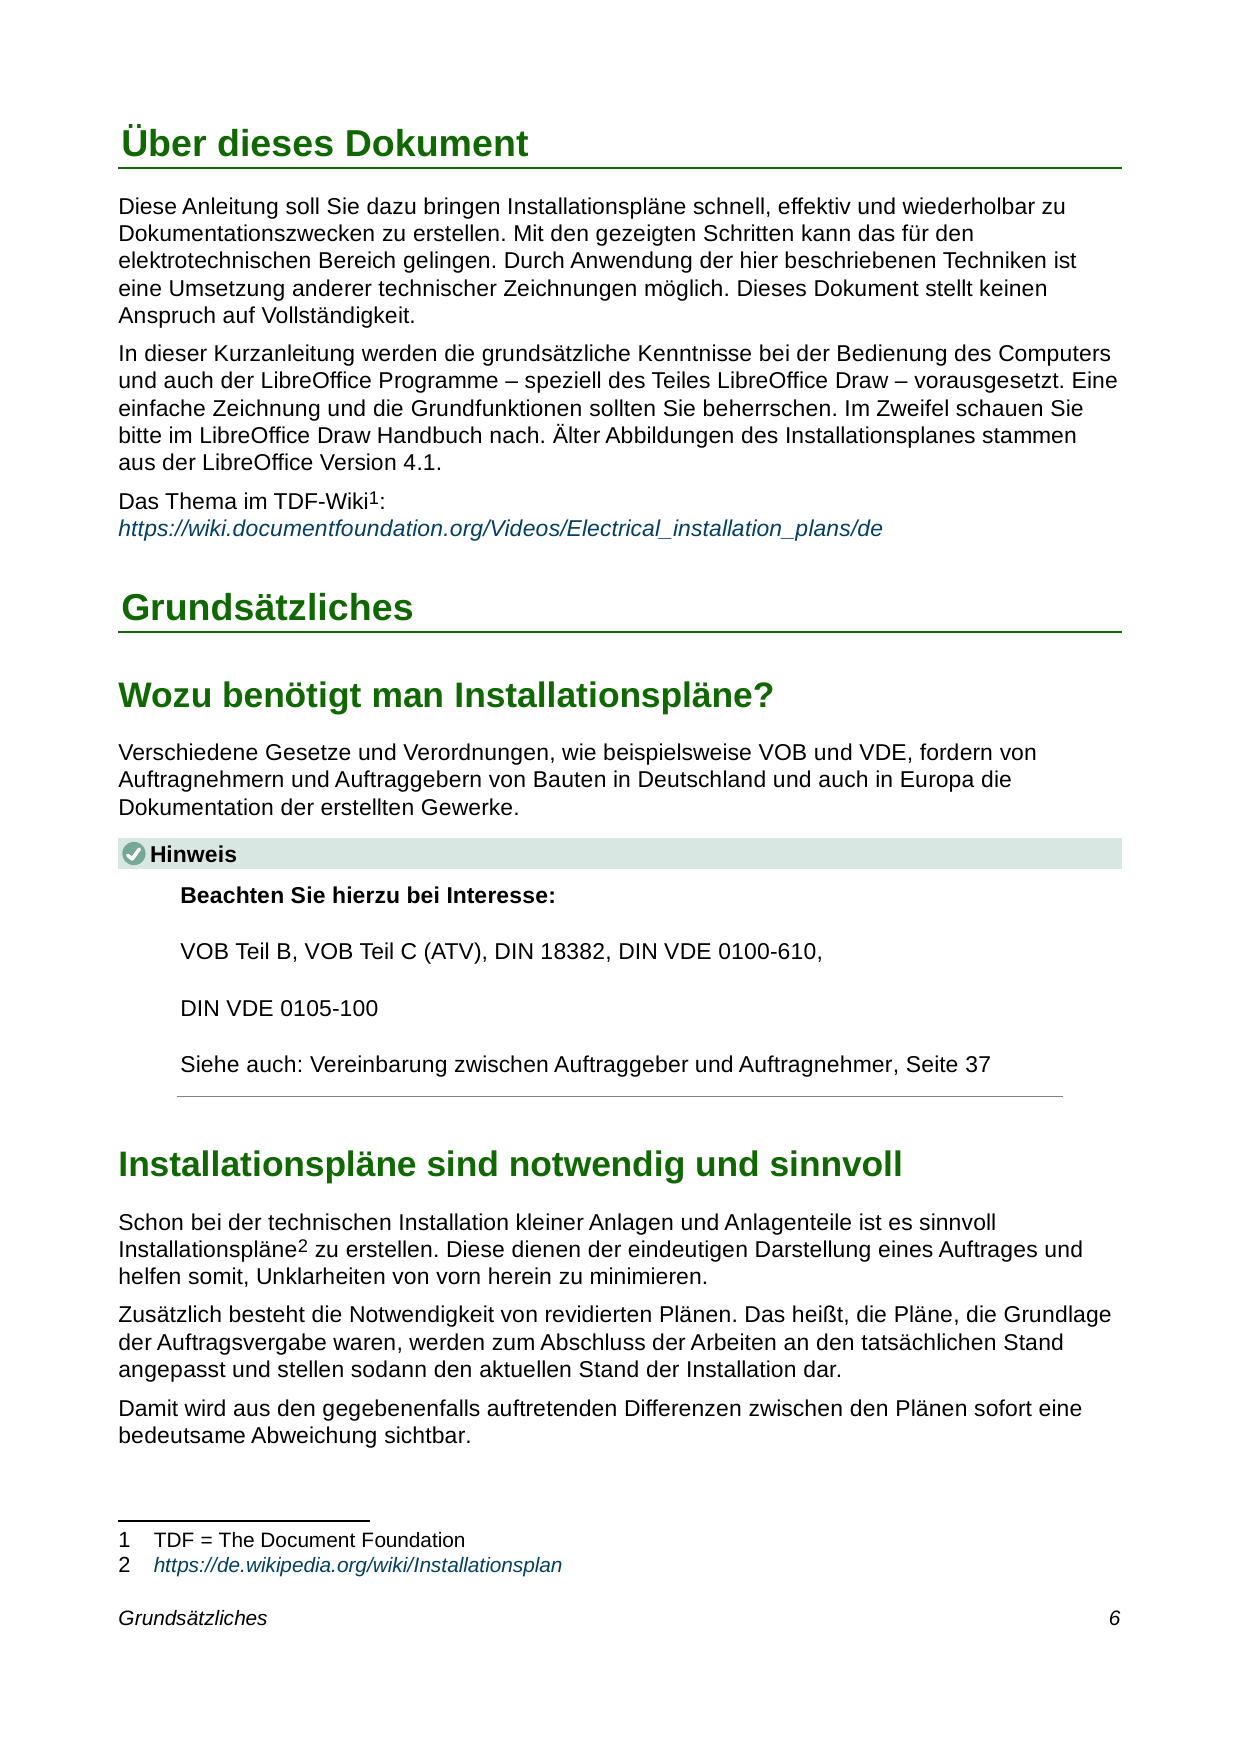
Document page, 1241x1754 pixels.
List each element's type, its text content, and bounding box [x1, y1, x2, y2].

text Beachten Sie hierzu bei Interesse: [177, 881, 1063, 908]
text Siehe auch: Vereinbarung zwischen Auftraggeber und Auftragnehmer, Seite 37 [177, 1051, 1063, 1096]
text Das Thema im TDF-Wiki: https://wiki.documentfoundation.org/Videos/Electrical_installation_plans/de [118, 487, 1122, 541]
text Diese Anleitung soll Sie dazu bringen Installationspläne schnell, effektiv und wiederholbar zu Dokumentationszwecken zu erstellen. Mit den gezeigten Schritten kann das für den elektrotechnischen Bereich gelingen. Durch Anwendung der hier beschriebenen Techniken ist eine Umsetzung anderer technischer Zeichnungen möglich. Dieses Dokument stellt keinen Anspruch auf Vollständigkeit. [118, 193, 1122, 328]
text In dieser Kurzanleitung werden die grundsätzliche Kenntnisse bei der Bedienung des Computers und auch der LibreOffice Programme – speziell des Teiles LibreOffice Draw – vorausgesetzt. Eine einfache Zeichnung und die Grundfunktionen sollten Sie beherrschen. Im Zweifel schauen Sie bitte im LibreOffice Draw Handbuch nach. Älter Abbildungen des Installationsplanes stammen aus der LibreOffice Version 4.1. [118, 340, 1122, 475]
text DIN VDE 0105-100 [177, 994, 1063, 1021]
subtitle Grundsätzliches [118, 582, 1122, 631]
text TDF = The Document Foundation [118, 1527, 1122, 1552]
subtitle Hinweis [118, 838, 1122, 869]
subtitle Installationspläne sind notwendig und sinnvoll [118, 1144, 1122, 1184]
text VOB Teil B, VOB Teil C (ATV), DIN 18382, DIN VDE 0100-610, [177, 938, 1063, 965]
text https://de.wikipedia.org/wiki/Installationsplan [118, 1552, 1122, 1577]
text Damit wird aus den gegebenenfalls auftretenden Differenzen zwischen den Plänen sofort eine bedeutsame Abweichung sichtbar. [118, 1394, 1122, 1448]
text Zusätzlich besteht die Notwendigkeit von revidierten Plänen. Das heißt, die Pläne, die Grundlage der Auftragsvergabe waren, werden zum Abschluss der Arbeiten an den tatsächlichen Stand angepasst und stellen sodann den aktuellen Stand der Installation dar. [118, 1301, 1122, 1382]
text Verschiedene Gesetze und Verordnungen, wie beispielsweise VOB und VDE, fordern von Auftragnehmern und Auftraggebern von Bauten in Deutschland und auch in Europa die Dokumentation der erstellten Gewerke. [118, 739, 1122, 820]
subtitle Über dieses Dokument [118, 118, 1122, 167]
subtitle Wozu benötigt man Installationspläne? [118, 675, 1122, 715]
text Schon bei der technischen Installation kleiner Anlagen und Anlagenteile ist es sinnvoll Installationspläne zu erstellen. Diese dienen der eindeutigen Darstellung eines Auftrages und helfen somit, Unklarheiten von vorn herein zu minimieren. [118, 1208, 1122, 1289]
